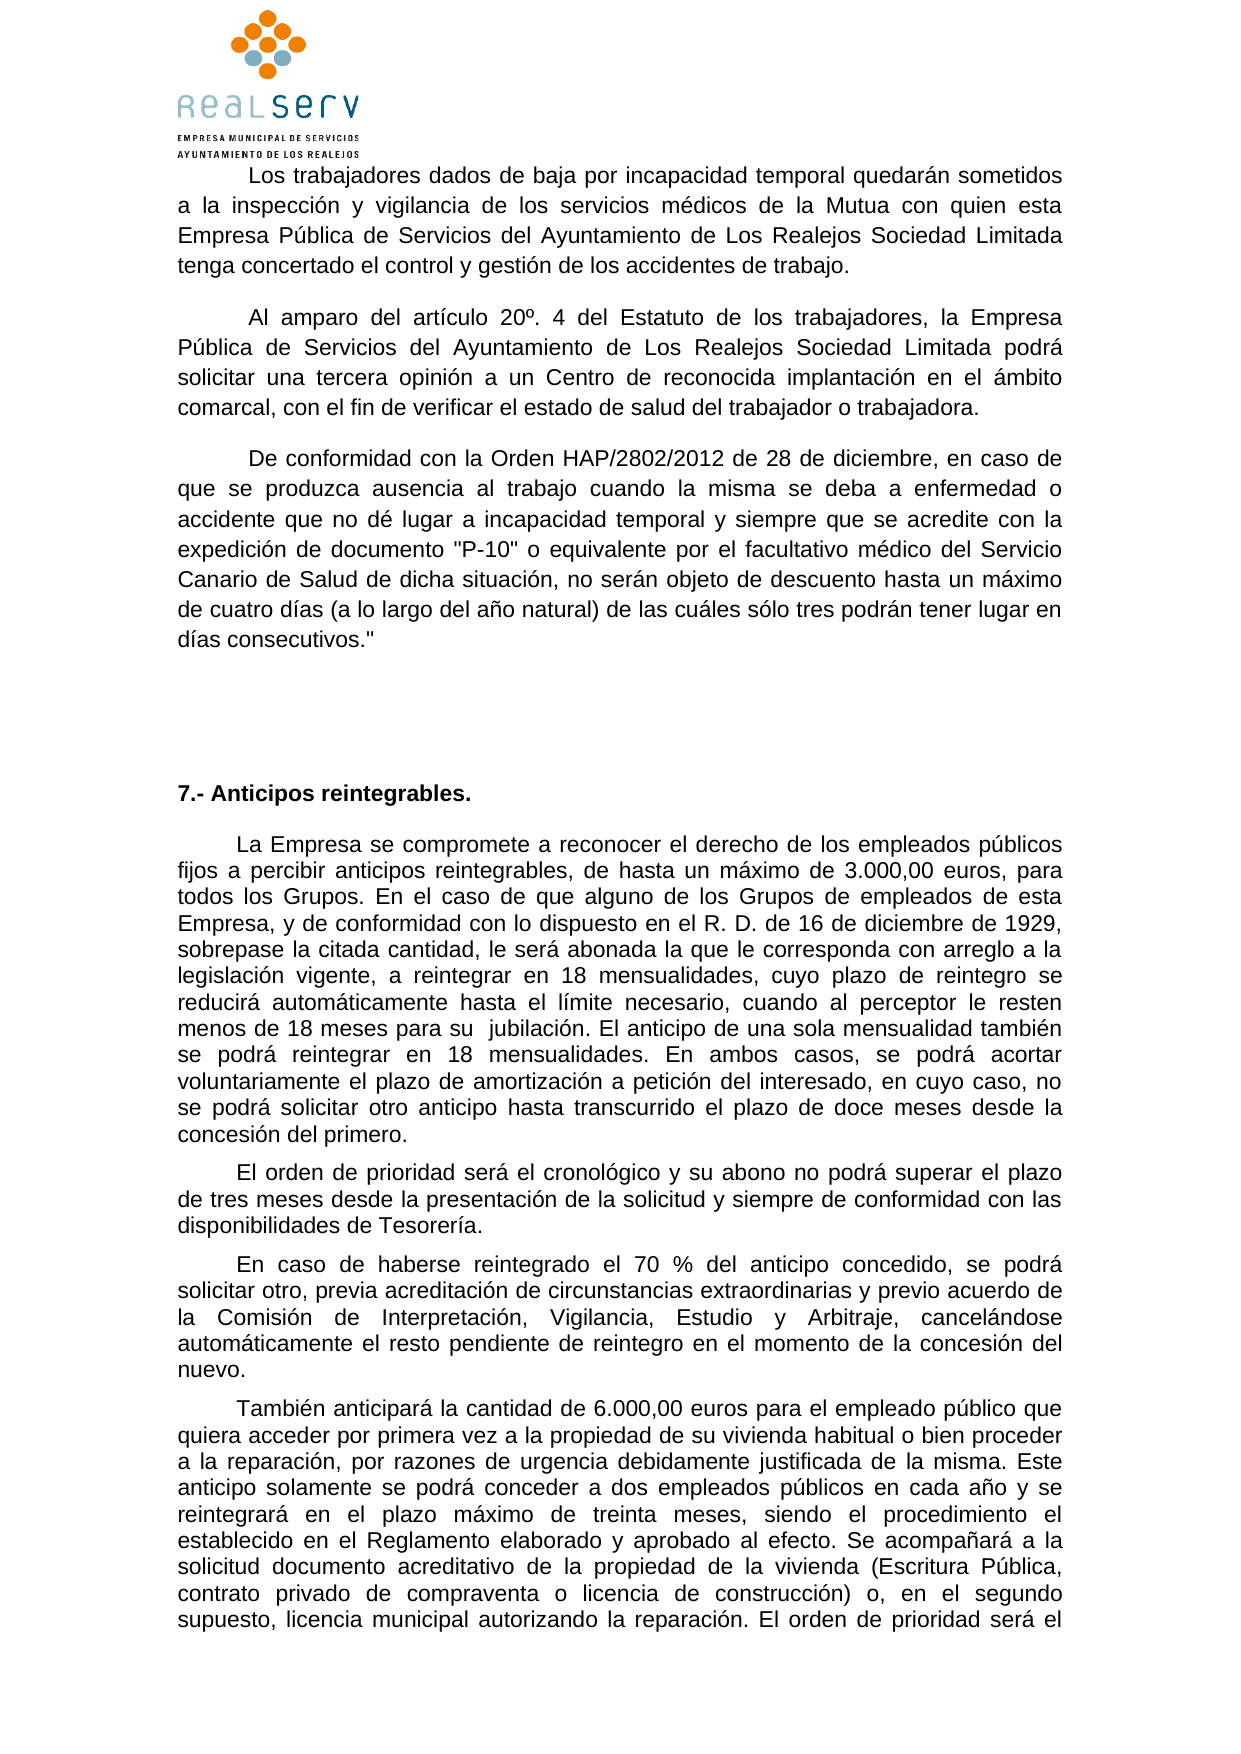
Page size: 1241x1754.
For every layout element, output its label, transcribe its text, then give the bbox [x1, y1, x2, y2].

text 7.- Anticipos reintegrables. [177, 779, 1063, 806]
text Al amparo del artículo 20º. 4 del Estatuto de los trabajadores, la Empresa Pública de Servicios del Ayuntamiento de Los Realejos Sociedad Limitada podrá solicitar una tercera opinión a un Centro de reconocida implantación en el ámbito comarcal, con el fin de verificar el estado de salud del trabajador o trabajadora. [177, 303, 1063, 421]
text La Empresa se compromete a reconocer el derecho de los empleados públicos fijos a percibir anticipos reintegrables, de hasta un máximo de 3.000,00 euros, para todos los Grupos. En el caso de que alguno de los Grupos de empleados de esta Empresa, y de conformidad con lo dispuesto en el R. D. de 16 de diciembre de 1929, sobrepase la citada cantidad, le será abonada la que le corresponda con arreglo a la legislación vigente, a reintegrar en 18 mensualidades, cuyo plazo de reintegro se reducirá automáticamente hasta el límite necesario, cuando al perceptor le resten menos de 18 meses para su jubilación. El anticipo de una sola mensualidad también se podrá reintegrar en 18 mensualidades. En ambos casos, se podrá acortar voluntariamente el plazo de amortización a petición del interesado, en cuyo caso, no se podrá solicitar otro anticipo hasta transcurrido el plazo de doce meses desde la concesión del primero. [177, 831, 1063, 1147]
text El orden de prioridad será el cronológico y su abono no podrá superar el plazo de tres meses desde la presentación de la solicitud y siempre de conformidad con las disponibilidades de Tesorería. [177, 1159, 1063, 1238]
text De conformidad con la Orden HAP/2802/2012 de 28 de diciembre, en caso de que se produzca ausencia al trabajo cuando la misma se deba a enfermedad o accidente que no dé lugar a incapacidad temporal y siempre que se acredite con la expedición de documento "P-10" o equivalente por el facultativo médico del Servicio Canario de Salud de dicha situación, no serán objeto de descuento hasta un máximo de cuatro días (a lo largo del año natural) de las cuáles sólo tres podrán tener lugar en días consecutivos." [177, 445, 1063, 653]
text Los trabajadores dados de baja por incapacidad temporal quedarán sometidos a la inspección y vigilancia de los servicios médicos de la Mutua con quien esta Empresa Pública de Servicios del Ayuntamiento de Los Realejos Sociedad Limitada tenga concertado el control y gestión de los accidentes de trabajo. [177, 148, 1063, 279]
text También anticipará la cantidad de 6.000,00 euros para el empleado público que quiera acceder por primera vez a la propiedad de su vivienda habitual o bien proceder a la reparación, por razones de urgencia debidamente justificada de la misma. Este anticipo solamente se podrá conceder a dos empleados públicos en cada año y se reintegrará en el plazo máximo de treinta meses, siendo el procedimiento el establecido en el Reglamento elaborado y aprobado al efecto. Se acompañará a la solicitud documento acreditativo de la propiedad de la vivienda (Escritura Pública, contrato privado de compraventa o licencia de construcción) o, en el segundo supuesto, licencia municipal autorizando la reparación. El orden de prioridad será el [177, 1395, 1063, 1632]
text En caso de haberse reintegrado el 70 % del anticipo concedido, se podrá solicitar otro, previa acreditación de circunstancias extraordinarias y previo acuerdo de la Comisión de Interpretación, Vigilancia, Estudio y Arbitraje, cancelándose automáticamente el resto pendiente de reintegro en el momento de la concesión del nuevo. [177, 1251, 1063, 1383]
